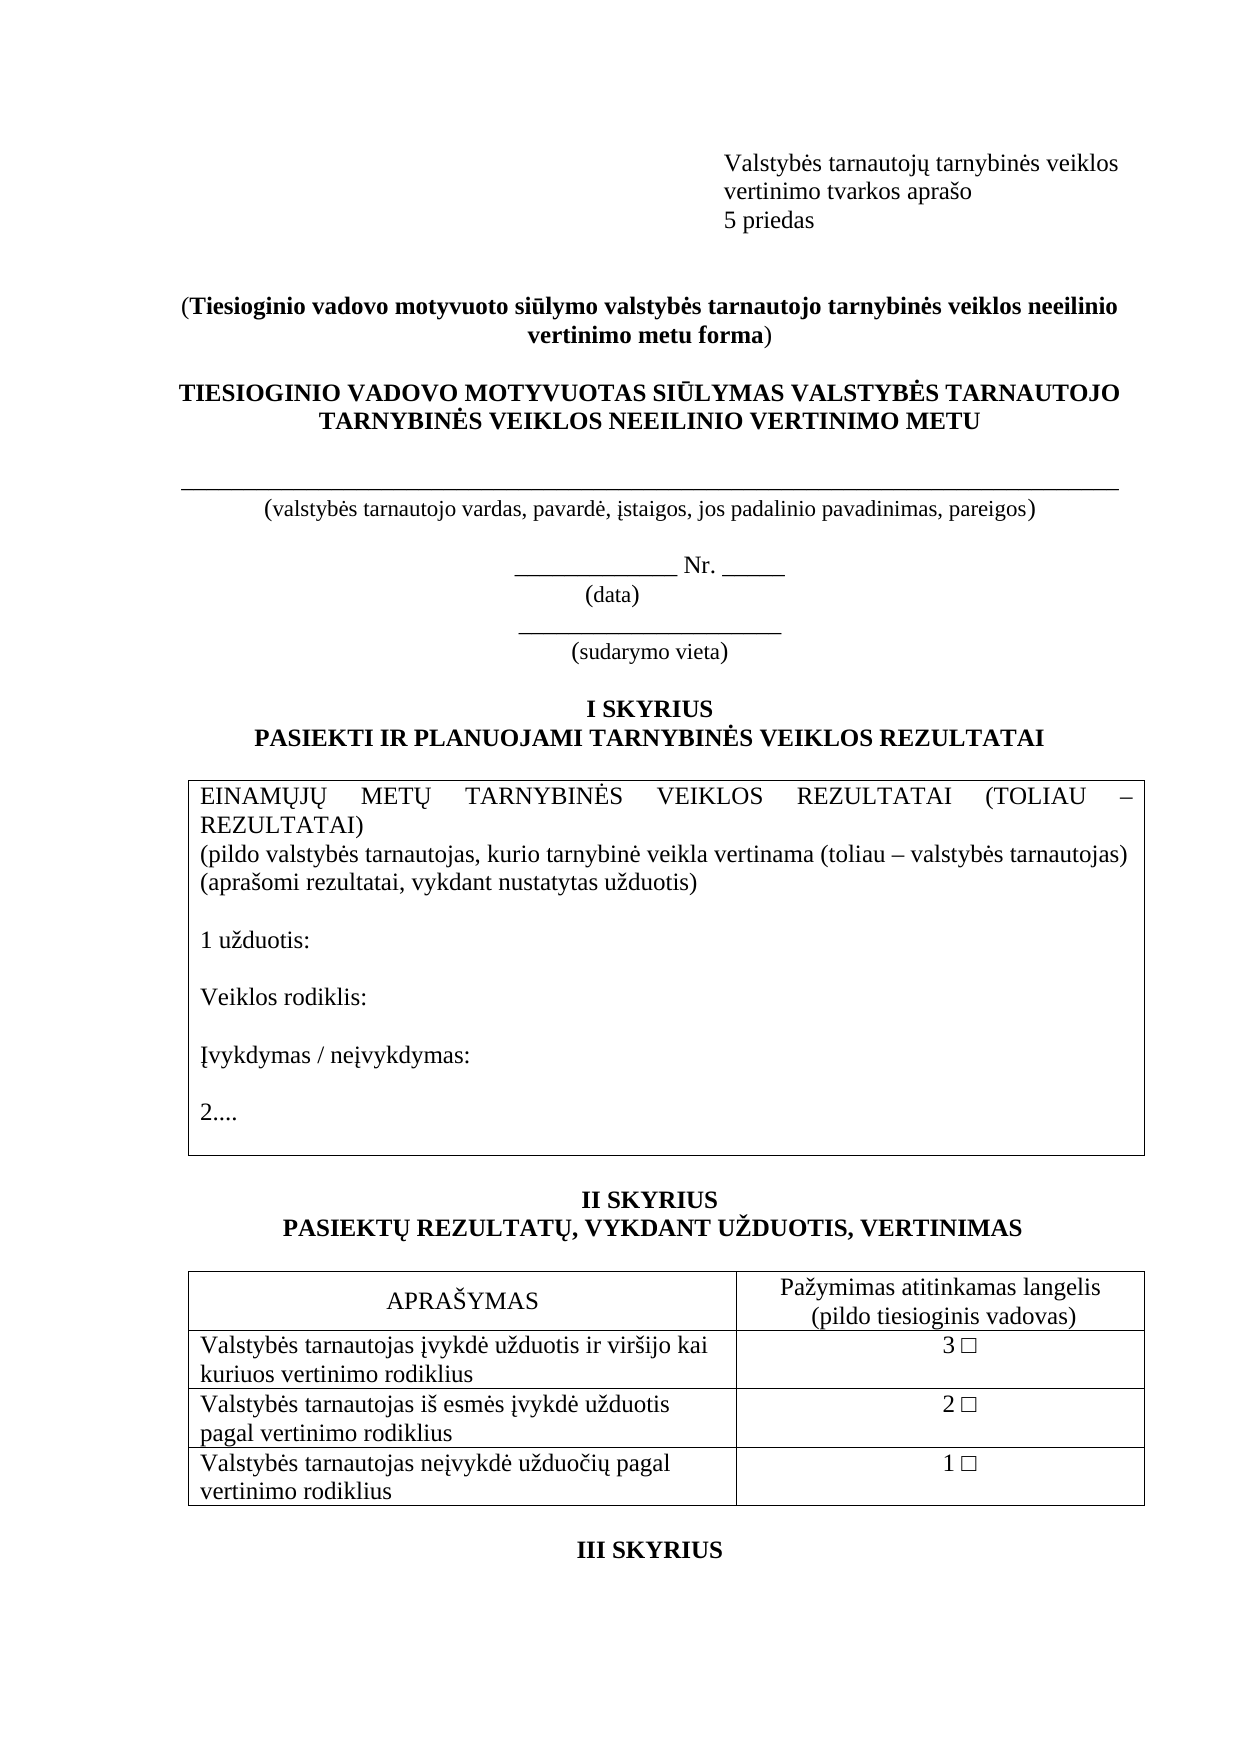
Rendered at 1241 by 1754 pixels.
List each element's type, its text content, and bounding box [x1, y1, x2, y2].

text III SKYRIUS [177, 1535, 1122, 1564]
text (data) [177, 579, 1122, 608]
text 5 priedas [723, 205, 1122, 234]
text (valstybės tarnautojo vardas, pavardė, įstaigos, jos padalinio pavadinimas, pareigos) [177, 493, 1122, 521]
text (Tiesioginio vadovo motyvuoto siūlymo valstybės tarnautojo tarnybinės veiklos neeilinio vertinimo metu forma) [177, 291, 1122, 349]
text PASIEKTŲ REZULTATŲ, VYKDANT UŽDUOTIS, VERTINIMAS [177, 1213, 1122, 1242]
text _____________ Nr. _____ [177, 550, 1122, 579]
text TIESIOGINIO VADOVO MOTYVUOTAS SIŪLYMAS VALSTYBĖS TARNAUTOJO TARNYBINĖS VEIKLOS NEEILINIO VERTINIMO METU [177, 378, 1122, 435]
table_cell 1 □ [737, 1448, 1144, 1505]
table_cell Valstybės tarnautojas iš esmės įvykdė užduotis pagal vertinimo rodiklius [189, 1389, 736, 1447]
text I SKYRIUS [177, 694, 1122, 723]
text _____________________ [177, 608, 1122, 636]
table_cell Valstybės tarnautojas įvykdė užduotis ir viršijo kai kuriuos vertinimo rodiklius [189, 1331, 736, 1388]
text PASIEKTI IR PLANUOJAMI TARNYBINĖS VEIKLOS REZULTATAI [177, 723, 1122, 751]
table_header Aprašymas [189, 1272, 736, 1329]
table_cell 3 □ [737, 1331, 1144, 1388]
table_cell Valstybės tarnautojas neįvykdė užduočių pagal vertinimo rodiklius [189, 1448, 736, 1505]
text II SKYRIUS [177, 1185, 1122, 1213]
text ___________________________________________________________________________ [177, 464, 1122, 493]
text Valstybės tarnautojų tarnybinės veiklos vertinimo tvarkos aprašo [723, 148, 1122, 205]
table_header Pažymimas atitinkamas langelis (pildo tiesioginis vadovas) [737, 1272, 1144, 1329]
table_cell 2 □ [737, 1389, 1144, 1447]
text (sudarymo vieta) [177, 636, 1122, 665]
table_header EINAMŲJŲ METŲ TARNYBINĖS VEIKLOS REZULTATAI (TOLIAU – REZULTATAI) (pildo valstybės tarnautojas, kurio tarnybinė veikla vertinama (toliau – valstybės tarnautojas) (aprašomi rezultatai, vykdant nustatytas užduotis) 1 užduotis: Veiklos rodiklis: Įvykdymas / neįvykdymas: 2.... [189, 781, 1144, 1155]
